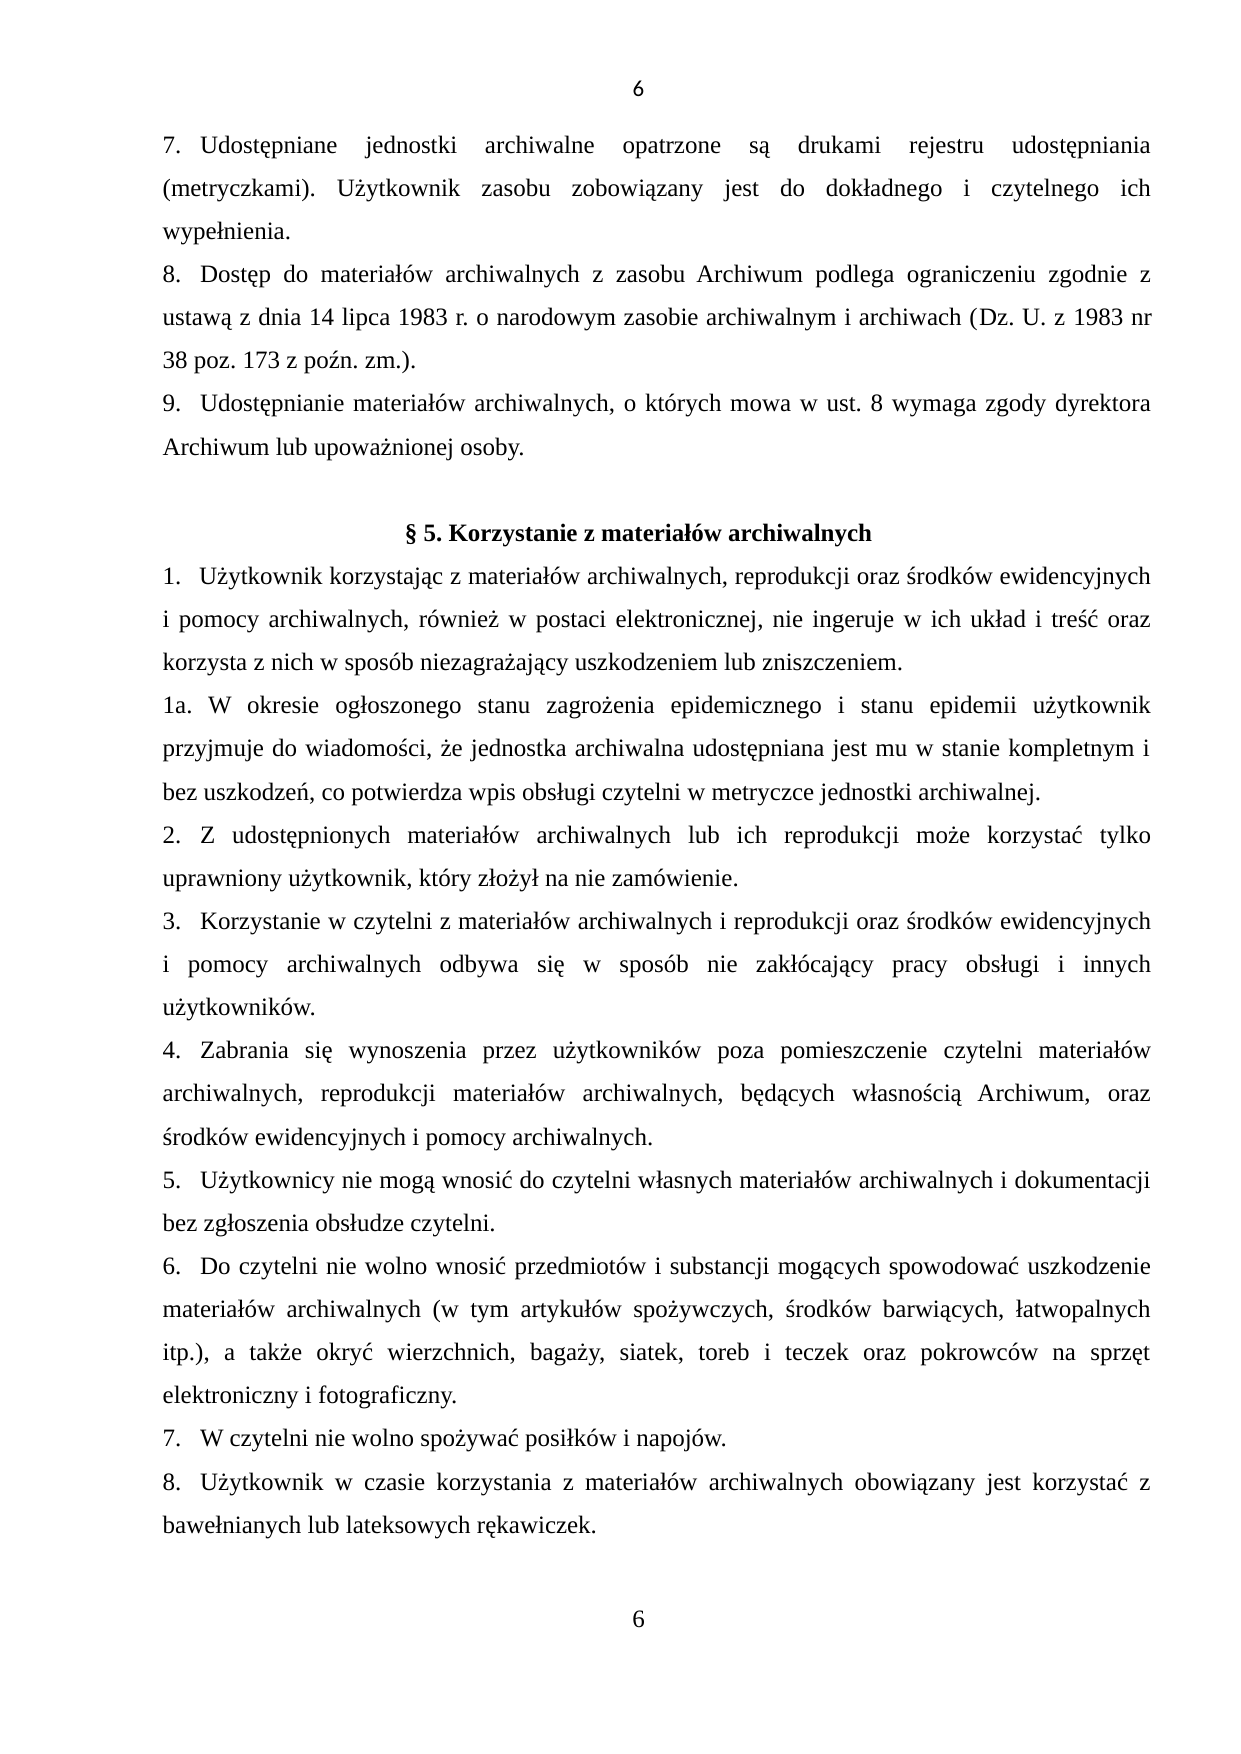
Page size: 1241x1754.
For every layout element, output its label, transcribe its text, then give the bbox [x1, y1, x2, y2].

list Użytkownik korzystając z materiałów archiwalnych, reprodukcji oraz środków ewidencyjnych i pomocy archiwalnych, również w postaci elektronicznej, nie ingeruje w ich układ i treść oraz korzysta z nich w sposób niezagrażający uszkodzeniem lub zniszczeniem. [162, 561, 1152, 676]
list Użytkownicy nie mogą wnosić do czytelni własnych materiałów archiwalnych i dokumentacji bez zgłoszenia obsłudze czytelni. [162, 1165, 1152, 1237]
list Zabrania się wynoszenia przez użytkowników poza pomieszczenie czytelni materiałów archiwalnych, reprodukcji materiałów archiwalnych, będących własnością Archiwum, oraz środków ewidencyjnych i pomocy archiwalnych. [162, 1035, 1152, 1150]
list Udostępniane jednostki archiwalne opatrzone są drukami rejestru udostępniania (metryczkami). Użytkownik zasobu zobowiązany jest do dokładnego i czytelnego ich wypełnienia. [162, 130, 1152, 245]
list W czytelni nie wolno spożywać posiłków i napojów. [162, 1423, 1152, 1452]
list Dostęp do materiałów archiwalnych z zasobu Archiwum podlega ograniczeniu zgodnie z ustawą z dnia 14 lipca 1983 r. o narodowym zasobie archiwalnym i archiwach (Dz. U. z 1983 nr 38 poz. 173 z poźn. zm.). [162, 259, 1152, 374]
text § 5. Korzystanie z materiałów archiwalnych [125, 518, 1152, 547]
list Do czytelni nie wolno wnosić przedmiotów i substancji mogących spowodować uszkodzenie materiałów archiwalnych (w tym artykułów spożywczych, środków barwiących, łatwopalnych itp.), a także okryć wierzchnich, bagaży, siatek, toreb i teczek oraz pokrowców na sprzęt elektroniczny i fotograficzny. [162, 1251, 1152, 1409]
list Udostępnianie materiałów archiwalnych, o których mowa w ust. 8 wymaga zgody dyrektora Archiwum lub upoważnionej osoby. [162, 388, 1152, 460]
list Użytkownik w czasie korzystania z materiałów archiwalnych obowiązany jest korzystać z bawełnianych lub lateksowych rękawiczek. [162, 1467, 1152, 1538]
list Z udostępnionych materiałów archiwalnych lub ich reprodukcji może korzystać tylko uprawniony użytkownik, który złożył na nie zamówienie. [162, 820, 1152, 892]
list Korzystanie w czytelni z materiałów archiwalnych i reprodukcji oraz środków ewidencyjnych i pomocy archiwalnych odbywa się w sposób nie zakłócający pracy obsługi i innych użytkowników. [162, 906, 1152, 1021]
text 1a. W okresie ogłoszonego stanu zagrożenia epidemicznego i stanu epidemii użytkownik przyjmuje do wiadomości, że jednostka archiwalna udostępniana jest mu w stanie kompletnym i bez uszkodzeń, co potwierdza wpis obsługi czytelni w metryczce jednostki archiwalnej. [162, 690, 1152, 805]
